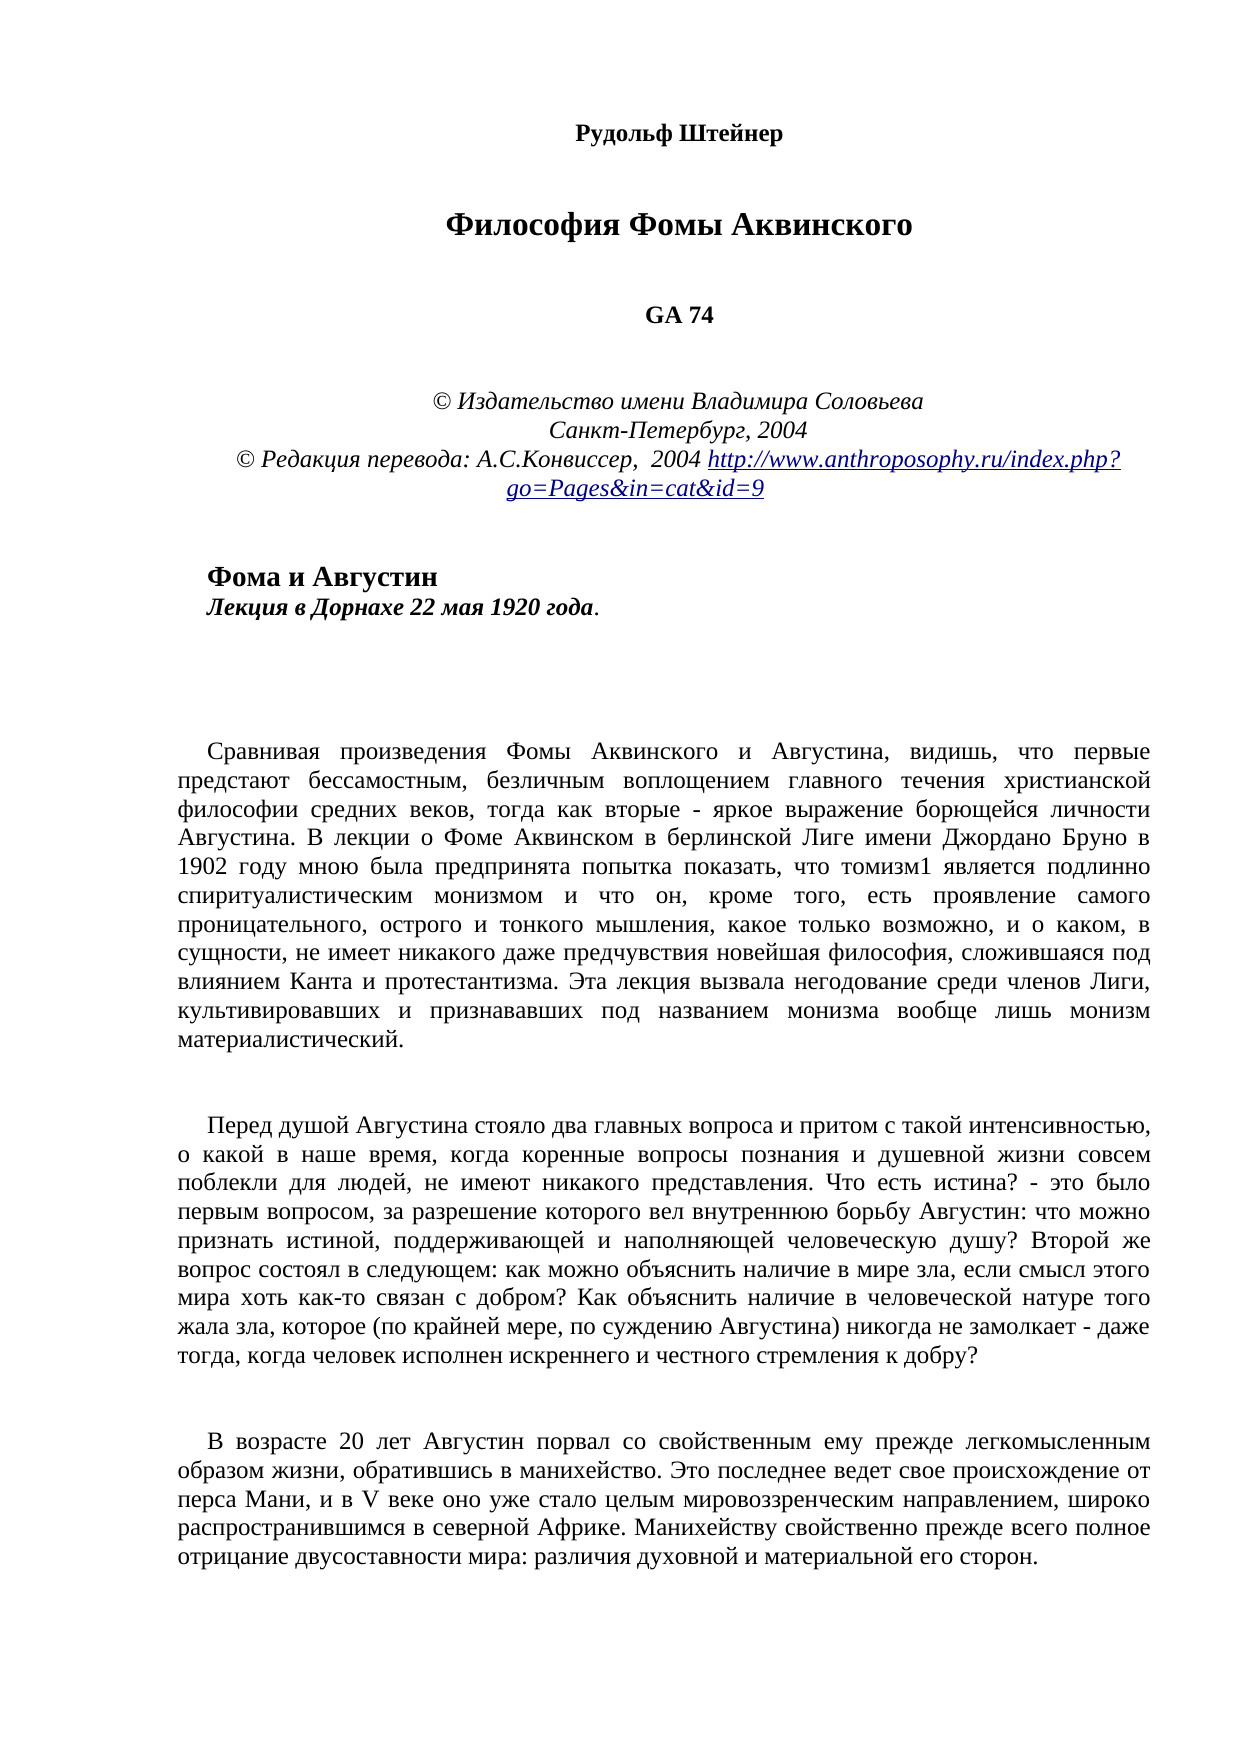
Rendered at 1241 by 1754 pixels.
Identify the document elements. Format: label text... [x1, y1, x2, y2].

text Санкт-Петербург, 2004 [177, 415, 1152, 444]
text Лекция в Дорнахе 22 мая 1920 года. [177, 592, 1152, 621]
text GA 74 [177, 300, 1152, 329]
subtitle Философия Фомы Аквинского [177, 204, 1152, 243]
text Сравнивая произведения Фомы Аквинского и Августина, видишь, что первые предстают бессамостным, безличным воплощением главного течения христианской философии средних веков, тогда как вторые - яркое выражение борющейся личности Августина. В лекции о Фоме Аквинском в берлинской Лиге имени Джордано Бруно в 1902 году мною была предпринята попытка показать, что томизм1 является подлинно спиритуалистическим монизмом и что он, кроме того, есть проявление самого проницательного, острого и тонкого мышления, какое только возможно, и о каком, в сущности, не имеет никакого даже предчувствия новейшая философия, сложившаяся под влиянием Канта и протестантизма. Эта лекция вызвала негодование среди членов Лиги, культивировавших и признававших под названием монизма вообще лишь монизм материалистический. [177, 736, 1152, 1052]
text © Редакция перевода: А.С.Конвиссер, 2004 http://www.anthroposophy.ru/index.php?go=Pages&in=cat&id=9 [177, 444, 1152, 501]
subtitle Рудольф Штейнер [177, 118, 1152, 147]
text Перед душой Августина стояло два главных вопроса и притом с такой интенсивностью, о какой в наше время, когда коренные вопросы познания и душевной жизни совсем поблекли для людей, не имеют никакого представления. Что есть истина? - это было первым вопросом, за разрешение которого вел внутреннюю борьбу Августин: что можно признать истиной, поддерживающей и наполняющей человеческую душу? Второй же вопрос состоял в следующем: как можно объяснить наличие в мире зла, если смысл этого мира хоть как-то связан с добром? Как объяснить наличие в человеческой натуре того жала зла, которое (по крайней мере, по суждению Августина) никогда не замолкает - даже тогда, когда человек исполнен искреннего и честного стремления к добру? [177, 1110, 1152, 1369]
text В возрасте 20 лет Августин порвал со свойственным ему прежде легкомысленным образом жизни, обратившись в манихейство. Это последнее ведет свое происхождение от перса Мани, и в V веке оно уже стало целым мировоззренческим направлением, широко распространившимся в северной Африке. Манихейству свойственно прежде всего полное отрицание двусоставности мира: различия духовной и материальной его сторон. [177, 1426, 1152, 1570]
text © Издательство имени Владимира Соловьева [177, 386, 1152, 415]
subtitle Фома и Августин [177, 559, 1152, 592]
